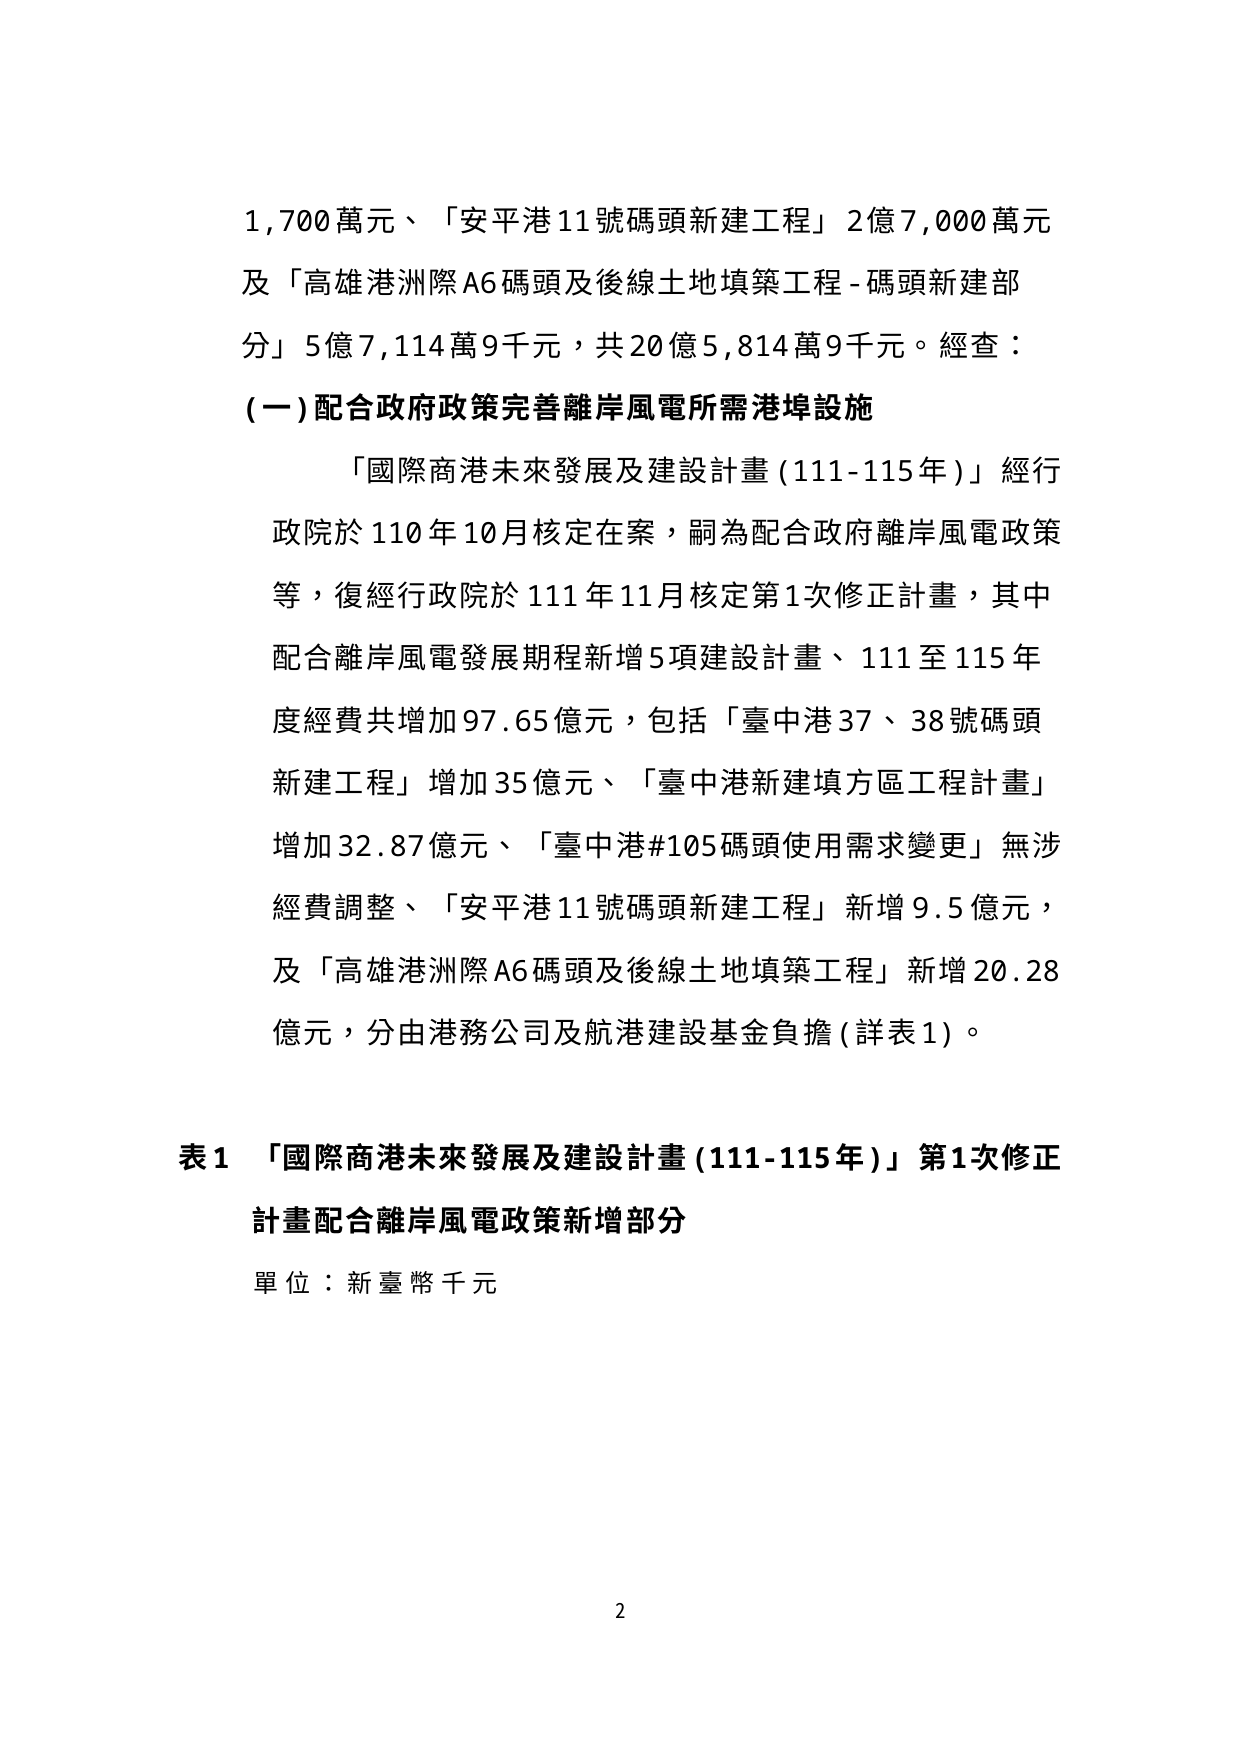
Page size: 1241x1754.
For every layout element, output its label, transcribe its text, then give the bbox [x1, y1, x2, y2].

text 1,700萬元、「安平港11號碼頭新建工程」2億7,000萬元及「高雄港洲際A6碼頭及後線土地填築工程-碼頭新建部分」5億7,114萬9千元，共20億5,814萬9千元。經查： [236, 177, 1063, 365]
text 「國際商港未來發展及建設計畫(111-115年)」經行政院於110年10月核定在案，嗣為配合政府離岸風電政策等，復經行政院於111年11月核定第1次修正計畫，其中配合離岸風電發展期程新增5項建設計畫、111至115年度經費共增加97.65億元，包括「臺中港37、38號碼頭新建工程」增加35億元、「臺中港新建填方區工程計畫」增加32.87億元、「臺中港#105碼頭使用需求變更」無涉經費調整、「安平港11號碼頭新建工程」新增9.5億元，及「高雄港洲際A6碼頭及後線土地填築工程」新增20.28億元，分由港務公司及航港建設基金負擔(詳表1)。 [266, 427, 1063, 1052]
text 表1 「國際商港未來發展及建設計畫(111-115年)」第1次修正計畫配合離岸風電政策新增部分 單位：新臺幣千元 [176, 1115, 1063, 1302]
text (一)配合政府政策完善離岸風電所需港埠設施 [236, 365, 1063, 427]
